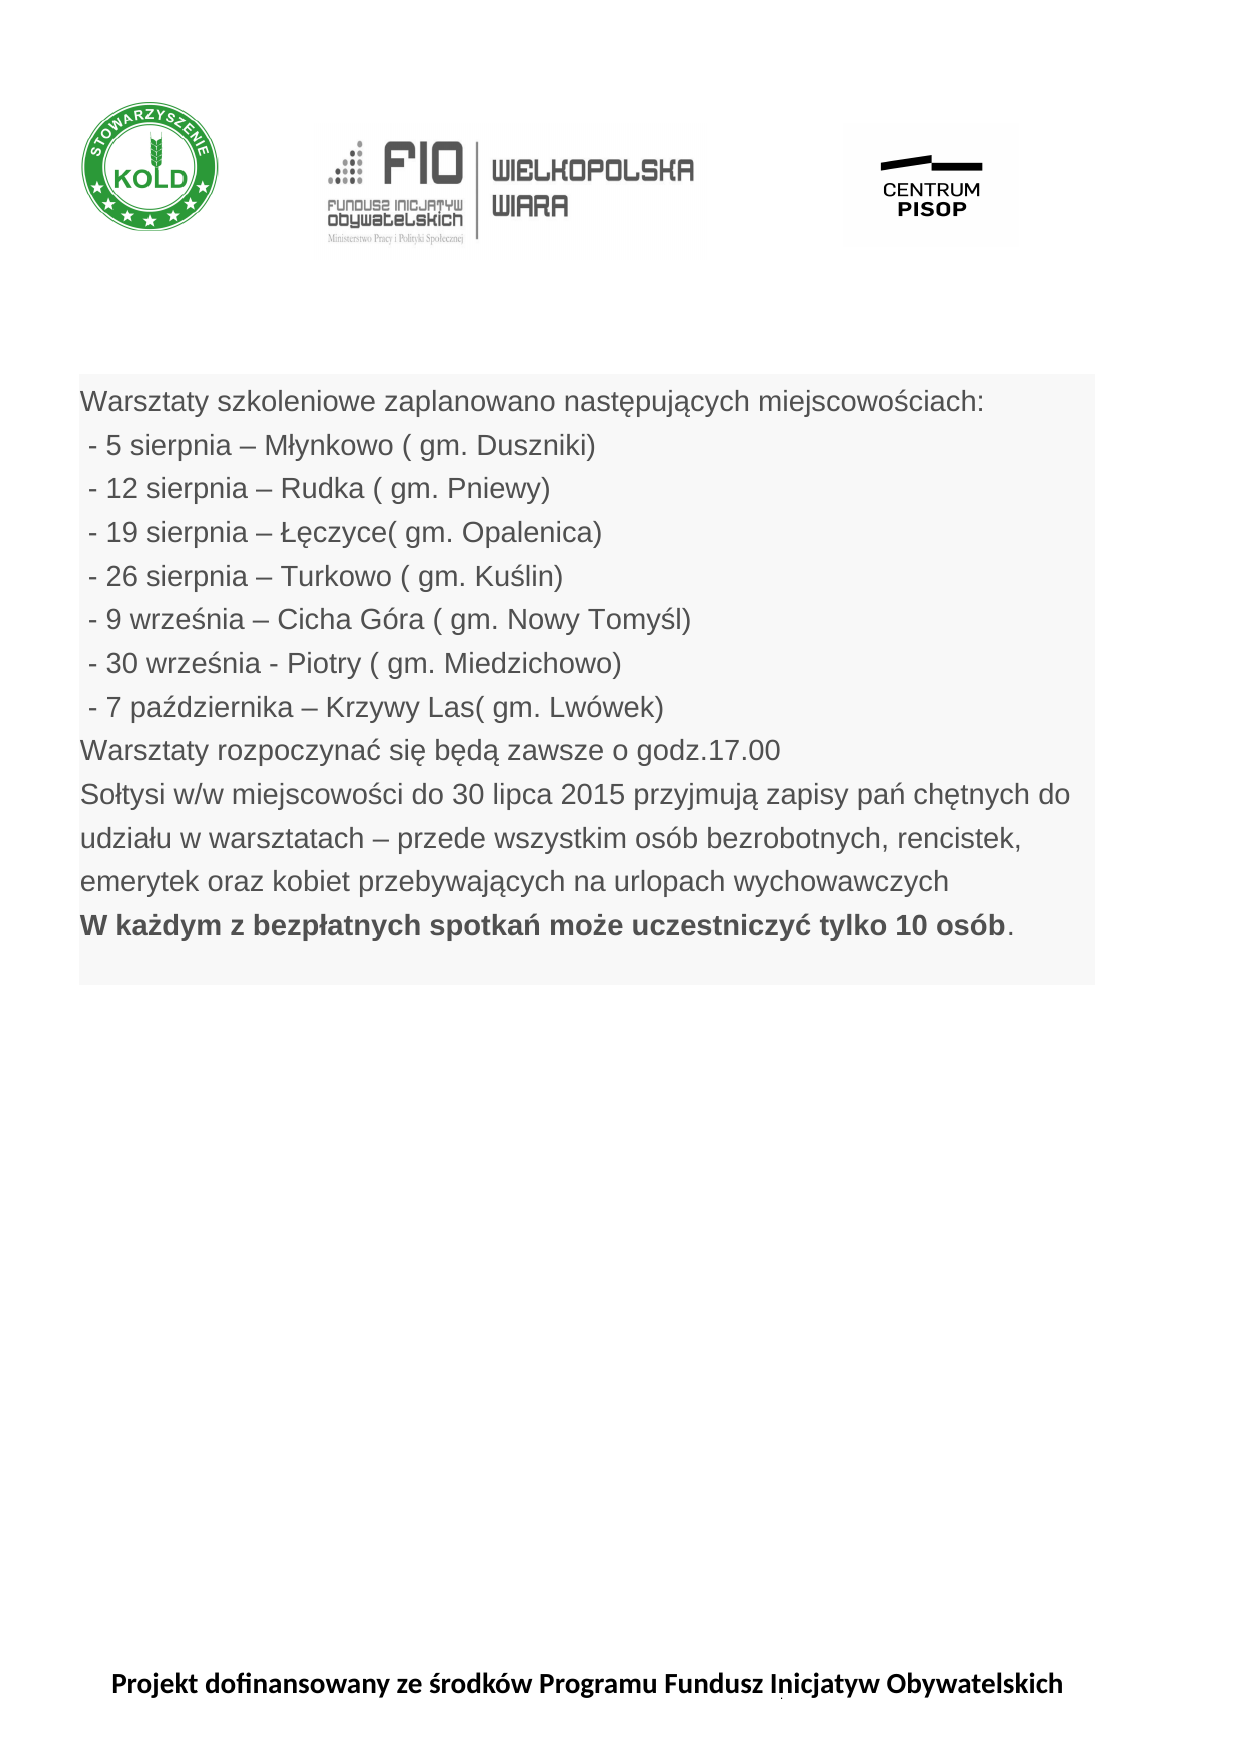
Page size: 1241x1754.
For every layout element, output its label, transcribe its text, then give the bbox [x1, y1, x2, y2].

text - 26 sierpnia – Turkowo ( gm. Kuślin) [79, 549, 1095, 592]
text - 9 września – Cicha Góra ( gm. Nowy Tomyśl) [79, 592, 1095, 636]
text Warsztaty rozpoczynać się będą zawsze o godz.17.00 [79, 723, 1095, 767]
text - 19 sierpnia – Łęczyce( gm. Opalenica) [79, 505, 1095, 549]
text - 30 września - Piotry ( gm. Miedzichowo) [79, 636, 1095, 679]
text Warsztaty szkoleniowe zaplanowano następujących miejscowościach: [79, 374, 1095, 418]
text Sołtysi w/w miejscowości do 30 lipca 2015 przyjmują zapisy pań chętnych do udziału w warsztatach – przede wszystkim osób bezrobotnych, rencistek, emerytek oraz kobiet przebywających na urlopach wychowawczych [79, 767, 1095, 898]
text - 7 października – Krzywy Las( gm. Lwówek) [79, 679, 1095, 723]
text - 5 sierpnia – Młynkowo ( gm. Duszniki) [79, 418, 1095, 461]
text W każdym z bezpłatnych spotkań może uczestniczyć tylko 10 osób. [79, 898, 1095, 941]
text - 12 sierpnia – Rudka ( gm. Pniewy) [79, 461, 1095, 505]
